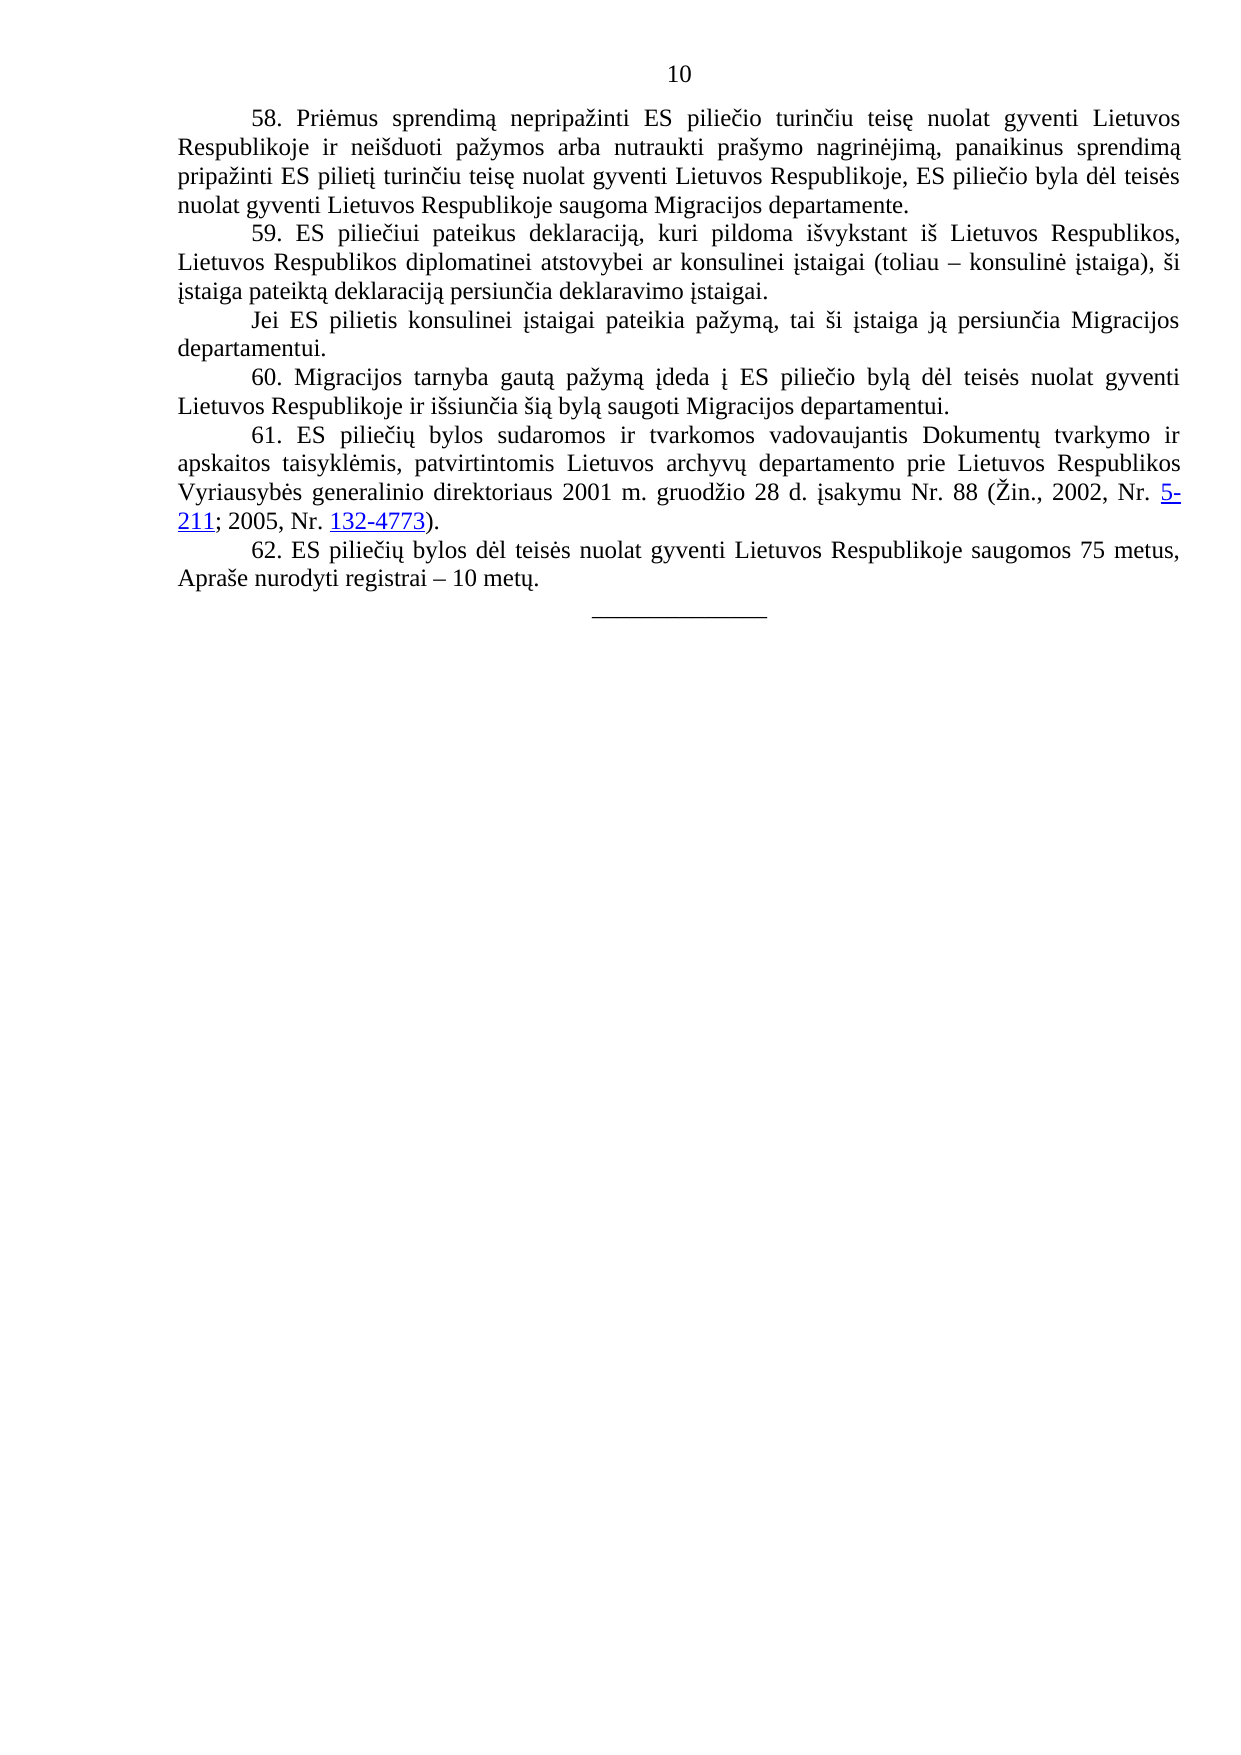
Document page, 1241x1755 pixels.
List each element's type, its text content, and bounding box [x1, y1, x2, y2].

text ______________ [177, 592, 1181, 621]
text 62. ES piliečių bylos dėl teisės nuolat gyventi Lietuvos Respublikoje saugomos 75 metus, Apraše nurodyti registrai – 10 metų. [177, 535, 1181, 592]
text 59. ES piliečiui pateikus deklaraciją, kuri pildoma išvykstant iš Lietuvos Respublikos, Lietuvos Respublikos diplomatinei atstovybei ar konsulinei įstaigai (toliau – konsulinė įstaiga), ši įstaiga pateiktą deklaraciją persiunčia deklaravimo įstaigai. [177, 218, 1181, 305]
text 58. Priėmus sprendimą nepripažinti ES piliečio turinčiu teisę nuolat gyventi Lietuvos Respublikoje ir neišduoti pažymos arba nutraukti prašymo nagrinėjimą, panaikinus sprendimą pripažinti ES pilietį turinčiu teisę nuolat gyventi Lietuvos Respublikoje, ES piliečio byla dėl teisės nuolat gyventi Lietuvos Respublikoje saugoma Migracijos departamente. [177, 103, 1181, 218]
text Jei ES pilietis konsulinei įstaigai pateikia pažymą, tai ši įstaiga ją persiunčia Migracijos departamentui. [177, 305, 1181, 362]
text 60. Migracijos tarnyba gautą pažymą įdeda į ES piliečio bylą dėl teisės nuolat gyventi Lietuvos Respublikoje ir išsiunčia šią bylą saugoti Migracijos departamentui. [177, 362, 1181, 420]
text 61. ES piliečių bylos sudaromos ir tvarkomos vadovaujantis Dokumentų tvarkymo ir apskaitos taisyklėmis, patvirtintomis Lietuvos archyvų departamento prie Lietuvos Respublikos Vyriausybės generalinio direktoriaus 2001 m. gruodžio 28 d. įsakymu Nr. 88 (Žin., 2002, Nr. 5-211; 2005, Nr. 132-4773). [177, 420, 1181, 535]
